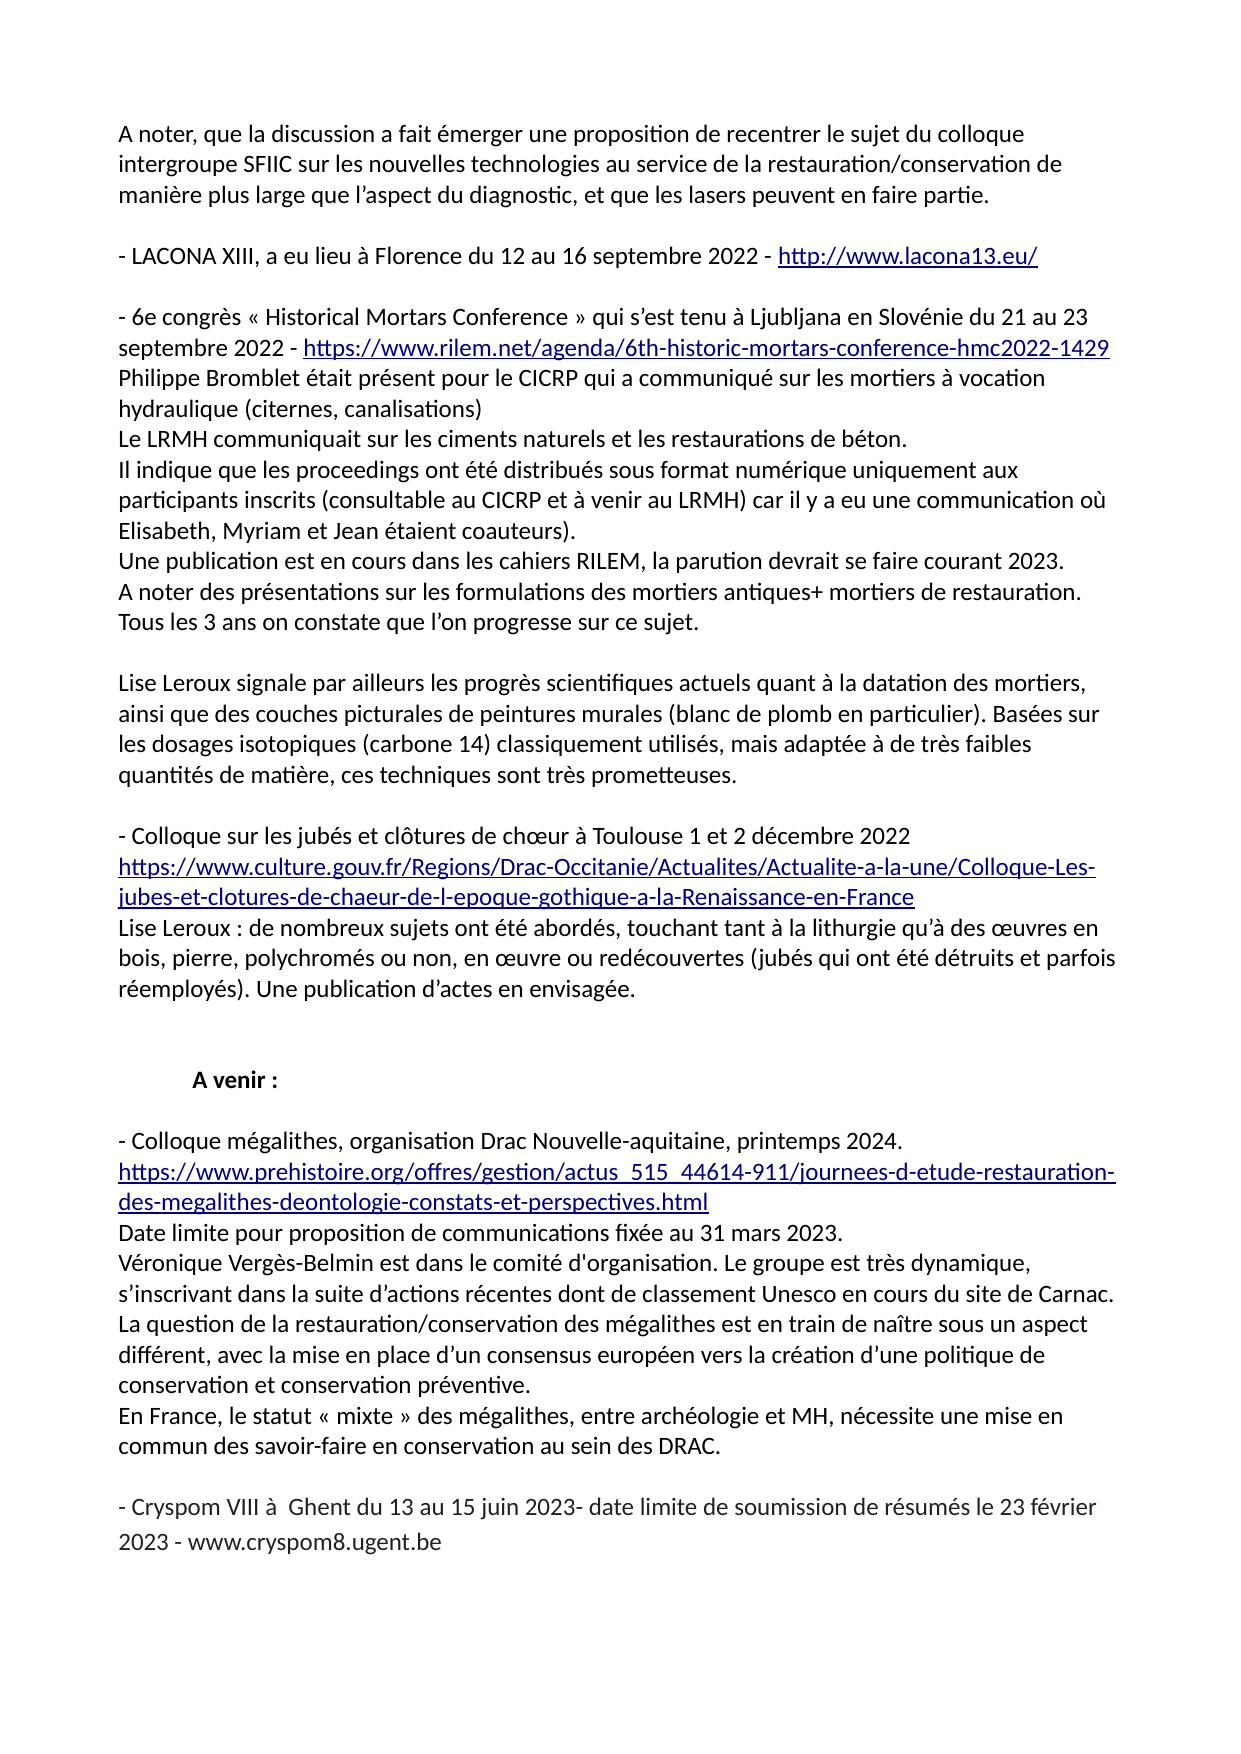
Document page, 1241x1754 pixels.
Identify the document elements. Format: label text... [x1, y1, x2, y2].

text Date limite pour proposition de communications fixée au 31 mars 2023. [118, 1217, 1122, 1247]
text - Cryspom VIII à Ghent du 13 au 15 juin 2023- date limite de soumission de résumés le 23 février 2023 - www.cryspom8.ugent.be [118, 1492, 1122, 1557]
text - 6e congrès « Historical Mortars Conference » qui s’est tenu à Ljubljana en Slovénie du 21 au 23 septembre 2022 - https://www.rilem.net/agenda/6th-historic-mortars-conference-hmc2022-1429 [118, 301, 1122, 362]
text Lise Leroux signale par ailleurs les progrès scientifiques actuels quant à la datation des mortiers, ainsi que des couches picturales de peintures murales (blanc de plomb en particulier). Basées sur les dosages isotopiques (carbone 14) classiquement utilisés, mais adaptée à de très faibles quantités de matière, ces techniques sont très prometteuses. [118, 667, 1122, 789]
text Il indique que les proceedings ont été distribués sous format numérique uniquement aux participants inscrits (consultable au CICRP et à venir au LRMH) car il y a eu une communication où Elisabeth, Myriam et Jean étaient coauteurs). [118, 454, 1122, 545]
text Le LRMH communiquait sur les ciments naturels et les restaurations de béton. [118, 423, 1122, 454]
text A venir : [118, 1064, 1122, 1095]
text - Colloque mégalithes, organisation Drac Nouvelle-aquitaine, printemps 2024. [118, 1125, 1122, 1156]
text https://www.prehistoire.org/offres/gestion/actus_515_44614-911/journees-d-etude-restauration-des-megalithes-deontologie-constats-et-perspectives.html [118, 1156, 1122, 1217]
text - Colloque sur les jubés et clôtures de chœur à Toulouse 1 et 2 décembre 2022 [118, 820, 1122, 851]
text En France, le statut « mixte » des mégalithes, entre archéologie et MH, nécessite une mise en commun des savoir-faire en conservation au sein des DRAC. [118, 1400, 1122, 1461]
text A noter, que la discussion a fait émerger une proposition de recentrer le sujet du colloque intergroupe SFIIC sur les nouvelles technologies au service de la restauration/conservation de manière plus large que l’aspect du diagnostic, et que les lasers peuvent en faire partie. [118, 118, 1122, 210]
text Une publication est en cours dans les cahiers RILEM, la parution devrait se faire courant 2023. [118, 545, 1122, 576]
text Philippe Bromblet était présent pour le CICRP qui a communiqué sur les mortiers à vocation hydraulique (citernes, canalisations) [118, 362, 1122, 423]
text - LACONA XIII, a eu lieu à Florence du 12 au 16 septembre 2022 - http://www.lacona13.eu/ [118, 240, 1122, 271]
text Véronique Vergès-Belmin est dans le comité d'organisation. Le groupe est très dynamique, s’inscrivant dans la suite d’actions récentes dont de classement Unesco en cours du site de Carnac. La question de la restauration/conservation des mégalithes est en train de naître sous un aspect différent, avec la mise en place d’un consensus européen vers la création d’une politique de conservation et conservation préventive. [118, 1247, 1122, 1400]
text A noter des présentations sur les formulations des mortiers antiques+ mortiers de restauration. Tous les 3 ans on constate que l’on progresse sur ce sujet. [118, 576, 1122, 637]
text Lise Leroux : de nombreux sujets ont été abordés, touchant tant à la lithurgie qu’à des œuvres en bois, pierre, polychromés ou non, en œuvre ou redécouvertes (jubés qui ont été détruits et parfois réemployés). Une publication d’actes en envisagée. [118, 912, 1122, 1003]
text https://www.culture.gouv.fr/Regions/Drac-Occitanie/Actualites/Actualite-a-la-une/Colloque-Les-jubes-et-clotures-de-chaeur-de-l-epoque-gothique-a-la-Renaissance-en-France [118, 851, 1122, 912]
